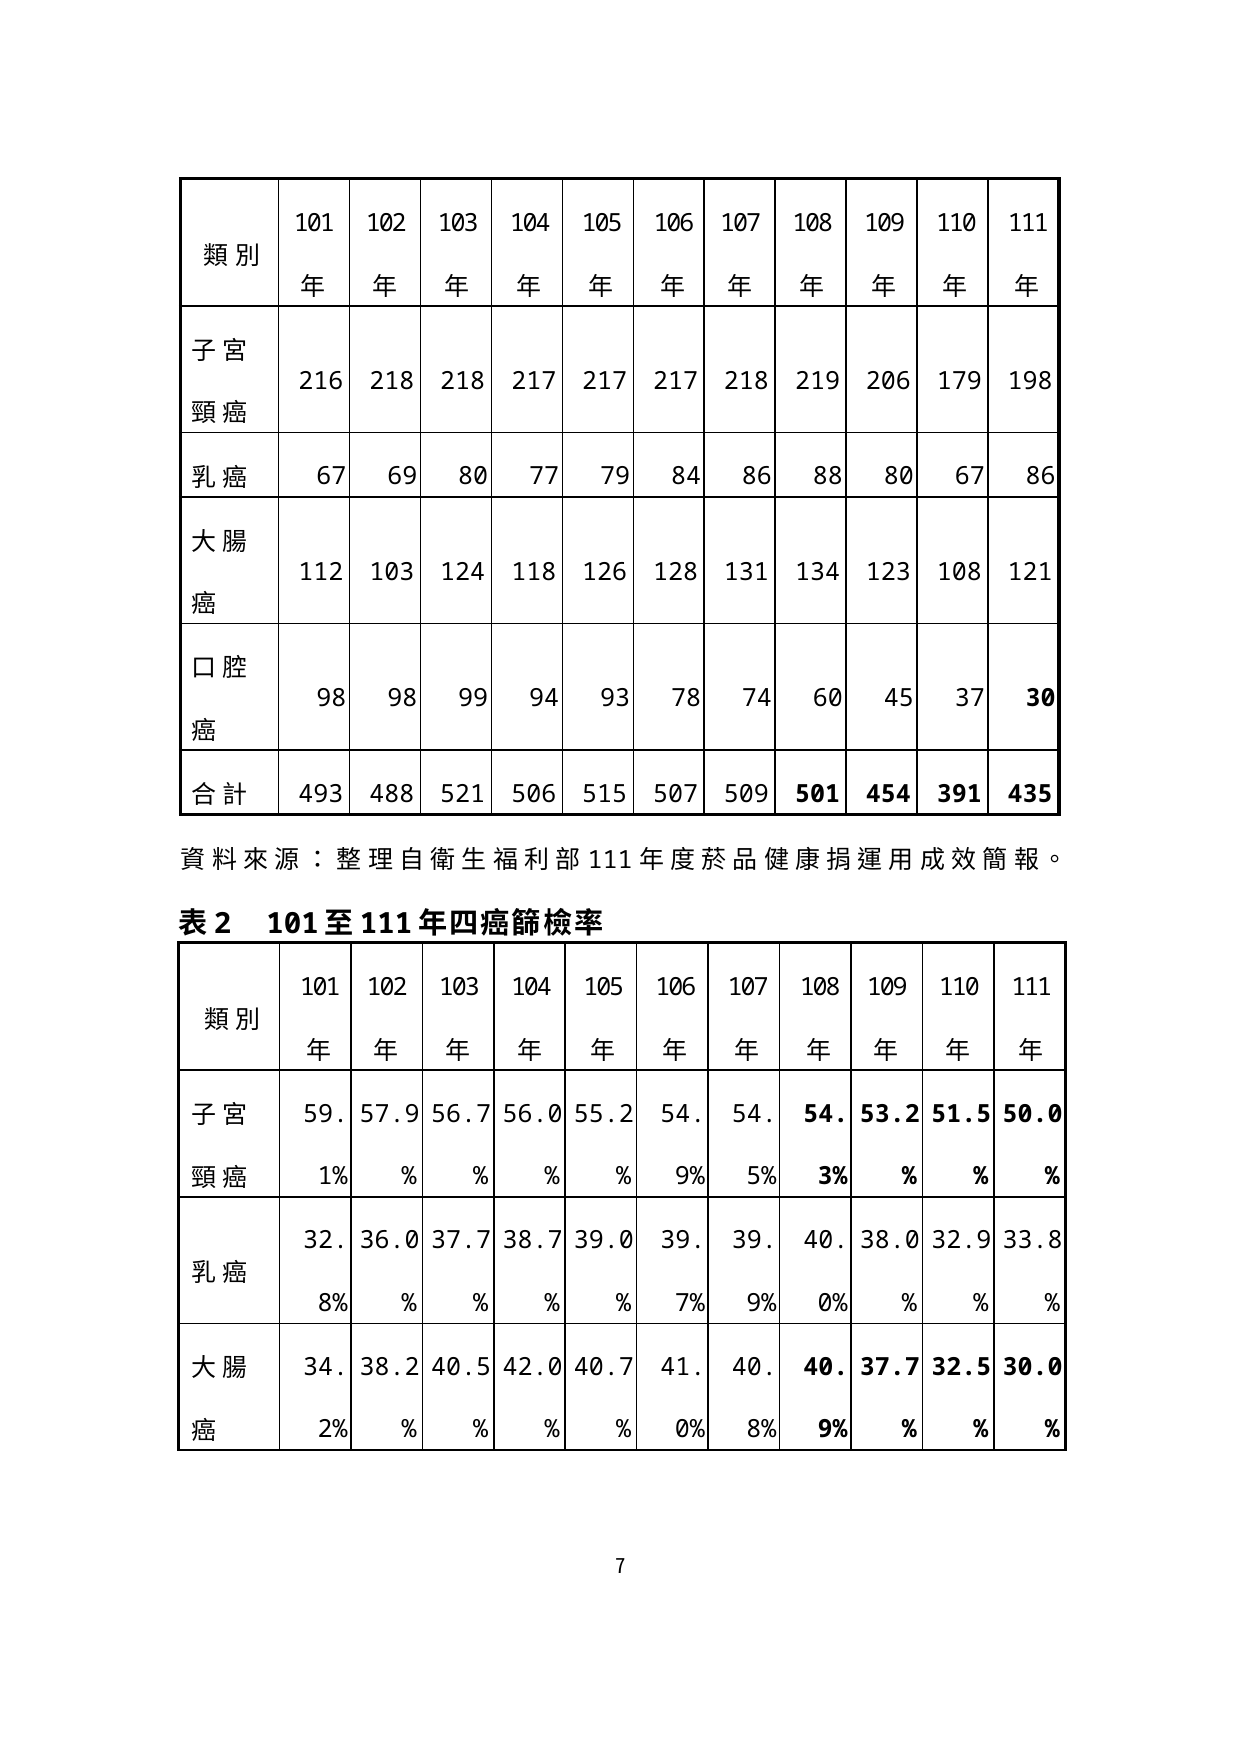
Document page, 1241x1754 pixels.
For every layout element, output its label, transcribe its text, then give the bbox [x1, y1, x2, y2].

table_cell 99 [421, 624, 491, 749]
table_cell 40.0% [780, 1198, 850, 1322]
table_cell 128 [634, 498, 703, 622]
table_cell 40.8% [709, 1324, 779, 1449]
table_cell 32.9% [923, 1198, 993, 1322]
table_cell 80 [421, 433, 491, 496]
table_header 103年 [421, 180, 491, 305]
table_cell 218 [421, 307, 491, 432]
table_cell 34.2% [280, 1324, 350, 1449]
table_cell 218 [705, 307, 774, 432]
table_cell 93 [563, 624, 633, 749]
table_cell 217 [492, 307, 562, 432]
table_header 107年 [709, 944, 779, 1069]
table_cell 39.9% [709, 1198, 779, 1322]
table_cell 506 [492, 751, 562, 813]
table_cell 217 [563, 307, 633, 432]
table_cell 32.8% [280, 1198, 350, 1322]
table_cell 55.2% [566, 1071, 636, 1196]
table_header 111年 [995, 944, 1064, 1069]
table_cell 大腸癌 [180, 1324, 279, 1449]
table_header 104年 [495, 944, 564, 1069]
table_cell 179 [918, 307, 987, 432]
table_cell 38.2% [352, 1324, 422, 1449]
table_header 110年 [923, 944, 993, 1069]
table_cell 子宮頸癌 [180, 1071, 279, 1196]
table_cell 103 [350, 498, 420, 622]
table_cell 42.0% [495, 1324, 564, 1449]
table_cell 56.0% [495, 1071, 564, 1196]
table_header 106年 [634, 180, 703, 305]
table_header 109年 [852, 944, 922, 1069]
table_cell 54.3% [780, 1071, 850, 1196]
table_header 類別 [182, 180, 278, 305]
table_cell 50.0% [995, 1071, 1064, 1196]
table_header 107年 [705, 180, 774, 305]
table_cell 37.7% [852, 1324, 922, 1449]
text 表2 101至111年四癌篩檢率 [177, 879, 1063, 941]
table_cell 32.5% [923, 1324, 993, 1449]
table_cell 37.7% [423, 1198, 493, 1322]
table_cell 74 [705, 624, 774, 749]
table_cell 30 [989, 624, 1057, 749]
table_header 109年 [847, 180, 916, 305]
table_cell 乳癌 [180, 1198, 279, 1322]
table_cell 507 [634, 751, 703, 813]
table_header 105年 [566, 944, 636, 1069]
table_header 102年 [352, 944, 422, 1069]
table_header 102年 [350, 180, 420, 305]
table_cell 54.5% [709, 1071, 779, 1196]
table_header 104年 [492, 180, 562, 305]
table_cell 501 [776, 751, 845, 813]
table_cell 69 [350, 433, 420, 496]
table_header 108年 [780, 944, 850, 1069]
table_cell 40.9% [780, 1324, 850, 1449]
table_cell 40.7% [566, 1324, 636, 1449]
table_cell 37 [918, 624, 987, 749]
table_cell 216 [279, 307, 349, 432]
table_cell 217 [634, 307, 703, 432]
table_cell 218 [350, 307, 420, 432]
table_cell 合計 [182, 751, 278, 813]
table_cell 391 [918, 751, 987, 813]
table_cell 子宮頸癌 [182, 307, 278, 432]
table_cell 198 [989, 307, 1057, 432]
table_cell 39.7% [637, 1198, 707, 1322]
table_cell 乳癌 [182, 433, 278, 496]
table_cell 84 [634, 433, 703, 496]
table_cell 57.9% [352, 1071, 422, 1196]
table_cell 98 [279, 624, 349, 749]
table_cell 77 [492, 433, 562, 496]
table_cell 39.0% [566, 1198, 636, 1322]
text 資料來源：整理自衛生福利部111年度菸品健康捐運用成效簡報。 [177, 816, 1063, 879]
table_cell 88 [776, 433, 845, 496]
table_cell 521 [421, 751, 491, 813]
table_cell 56.7% [423, 1071, 493, 1196]
table_cell 67 [279, 433, 349, 496]
table_cell 67 [918, 433, 987, 496]
table_cell 86 [989, 433, 1057, 496]
table_cell 41.0% [637, 1324, 707, 1449]
table_cell 131 [705, 498, 774, 622]
table_cell 51.5% [923, 1071, 993, 1196]
table_header 108年 [776, 180, 845, 305]
table_header 105年 [563, 180, 633, 305]
table_cell 488 [350, 751, 420, 813]
table_header 103年 [423, 944, 493, 1069]
table_cell 54.9% [637, 1071, 707, 1196]
table_cell 124 [421, 498, 491, 622]
table_cell 493 [279, 751, 349, 813]
table_cell 80 [847, 433, 916, 496]
table_cell 33.8% [995, 1198, 1064, 1322]
table_header 類別 [180, 944, 279, 1069]
table_cell 515 [563, 751, 633, 813]
table_cell 206 [847, 307, 916, 432]
table_cell 53.2% [852, 1071, 922, 1196]
table_cell 45 [847, 624, 916, 749]
table_cell 38.0% [852, 1198, 922, 1322]
table_cell 134 [776, 498, 845, 622]
table_header 111年 [989, 180, 1057, 305]
table_cell 40.5% [423, 1324, 493, 1449]
table_cell 121 [989, 498, 1057, 622]
table_header 106年 [637, 944, 707, 1069]
table_cell 大腸癌 [182, 498, 278, 622]
table_header 101年 [280, 944, 350, 1069]
table_cell 30.0% [995, 1324, 1064, 1449]
table_cell 口腔癌 [182, 624, 278, 749]
table_cell 509 [705, 751, 774, 813]
table_cell 108 [918, 498, 987, 622]
table_cell 94 [492, 624, 562, 749]
table_cell 86 [705, 433, 774, 496]
table_cell 59.1% [280, 1071, 350, 1196]
table_cell 60 [776, 624, 845, 749]
table_header 110年 [918, 180, 987, 305]
table_cell 78 [634, 624, 703, 749]
table_cell 98 [350, 624, 420, 749]
table_cell 435 [989, 751, 1057, 813]
table_cell 126 [563, 498, 633, 622]
table_cell 454 [847, 751, 916, 813]
table_cell 123 [847, 498, 916, 622]
table_cell 79 [563, 433, 633, 496]
table_cell 36.0% [352, 1198, 422, 1322]
table_cell 118 [492, 498, 562, 622]
table_cell 112 [279, 498, 349, 622]
table_header 101年 [279, 180, 349, 305]
table_cell 38.7% [495, 1198, 564, 1322]
table_cell 219 [776, 307, 845, 432]
